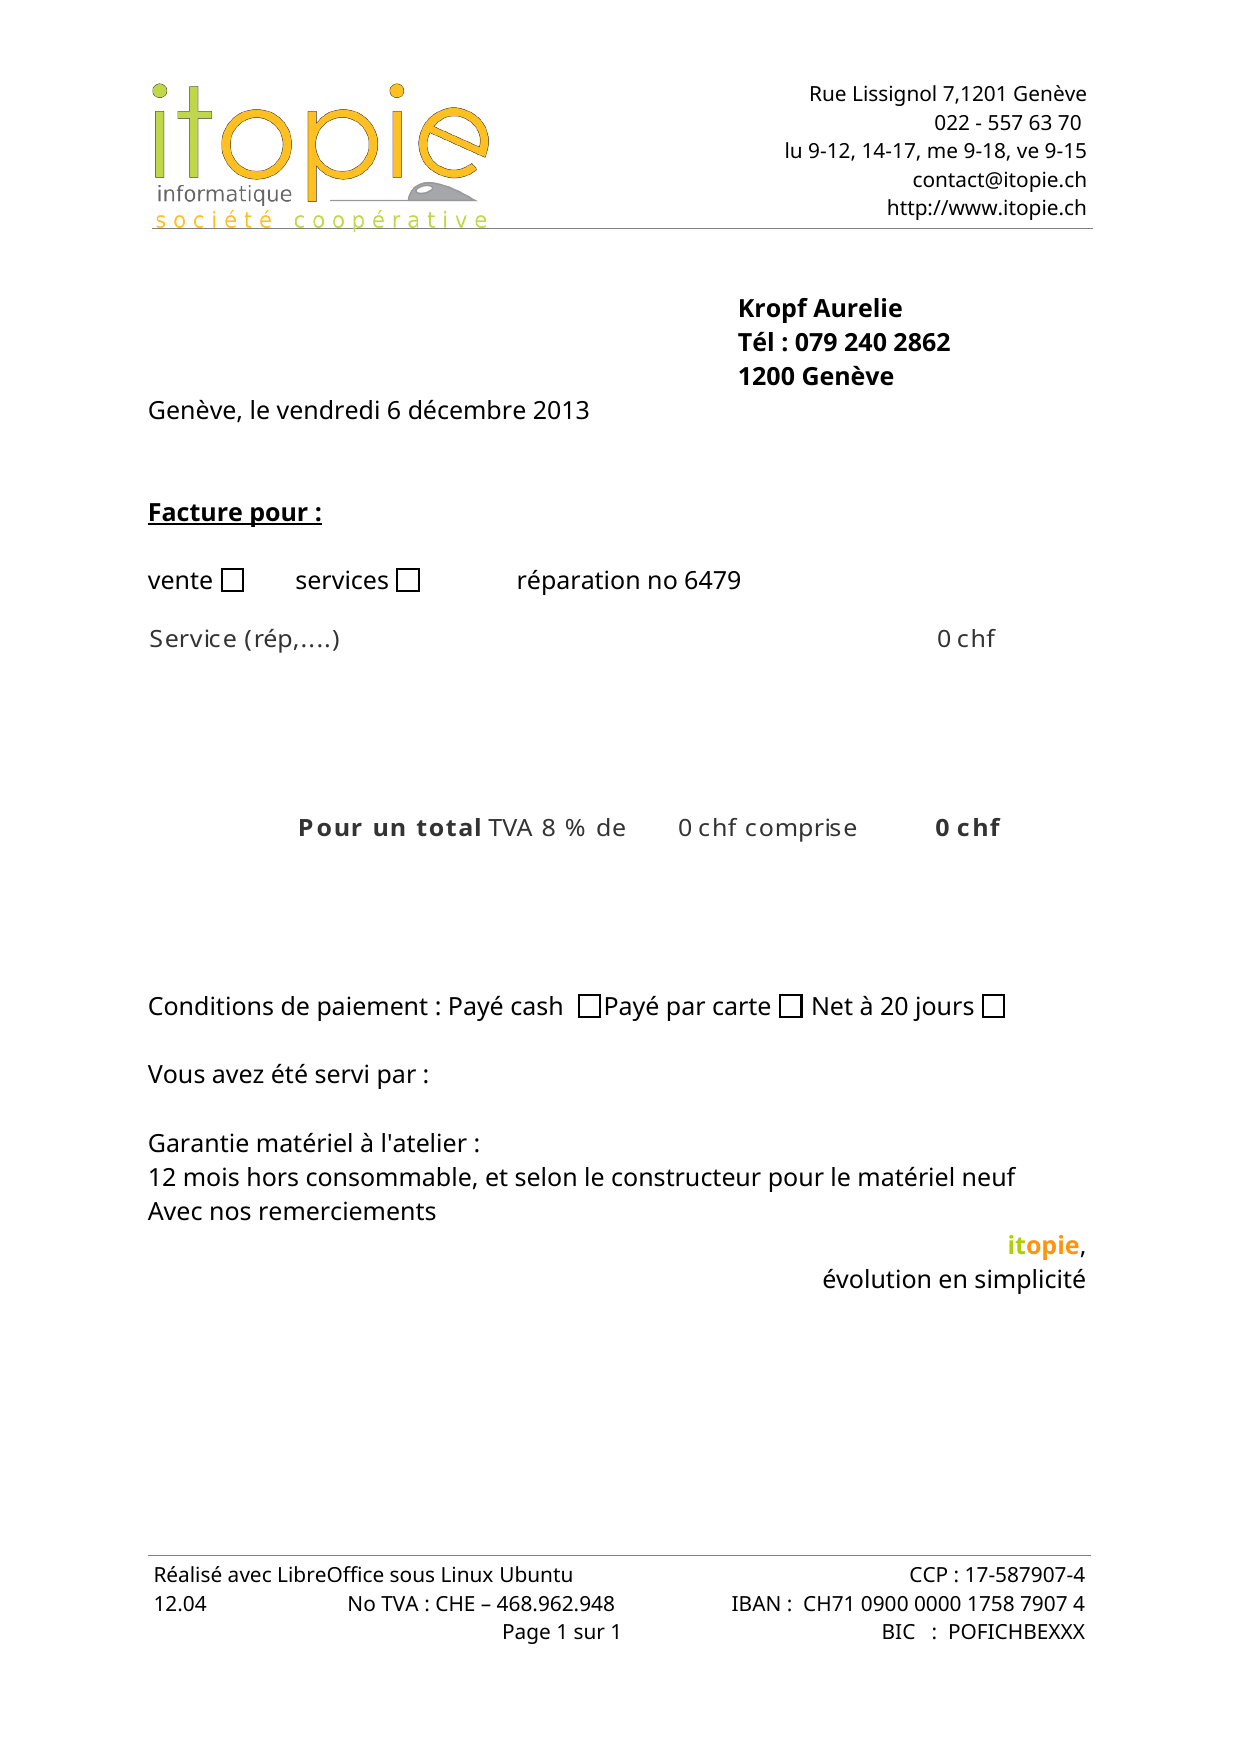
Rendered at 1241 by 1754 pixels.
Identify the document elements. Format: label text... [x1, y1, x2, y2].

text Genève, le vendredi 6 décembre 2013 [148, 392, 1093, 427]
text 1200 Genève [148, 358, 1093, 392]
text Avec nos remerciements [148, 1193, 1093, 1227]
text Conditions de paiement : Payé cash Payé par carte Net à 20 jours [148, 989, 1093, 1023]
text Vous avez été servi par : [148, 1057, 1093, 1091]
text Tél : 079 240 2862 [148, 324, 1093, 358]
text Kropf Aurelie [148, 290, 1093, 324]
text Garantie matériel à l'atelier : [148, 1125, 1093, 1159]
text vente services réparation no 6479 [148, 563, 1093, 597]
text 12 mois hors consommable, et selon le constructeur pour le matériel neuf [148, 1159, 1093, 1193]
text itopie, [148, 1227, 1093, 1262]
text Facture pour : [148, 495, 1093, 529]
text évolution en simplicité [148, 1262, 1093, 1296]
picture [138, 72, 500, 244]
